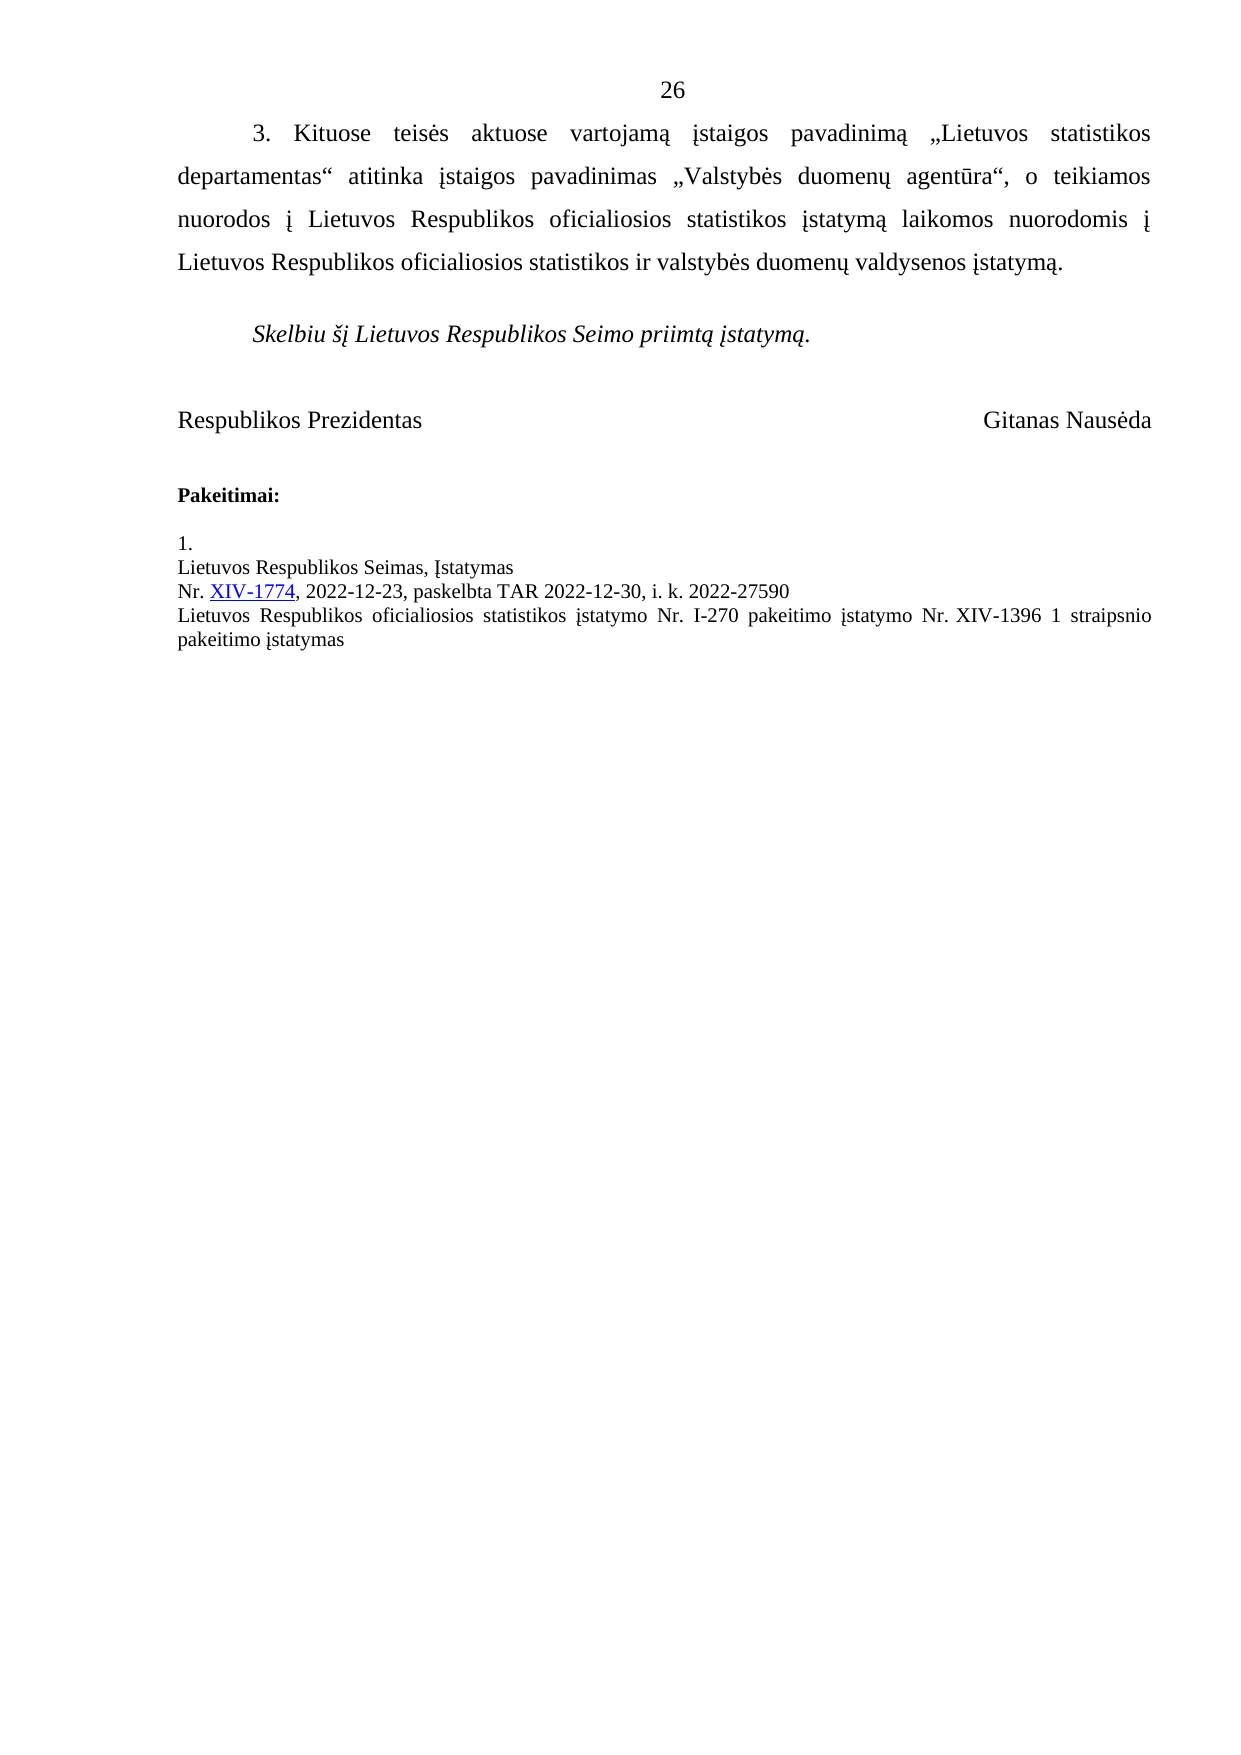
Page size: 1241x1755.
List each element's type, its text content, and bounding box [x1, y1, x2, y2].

text Lietuvos Respublikos oficialiosios statistikos įstatymo Nr. I-270 pakeitimo įstatymo Nr. XIV-1396 1 straipsnio pakeitimo įstatymas [177, 603, 1152, 651]
text Pakeitimai: [177, 482, 1152, 507]
text Skelbiu šį Lietuvos Respublikos Seimo priimtą įstatymą. [177, 319, 1152, 348]
text 3. Kituose teisės aktuose vartojamą įstaigos pavadinimą „Lietuvos statistikos departamentas“ atitinka įstaigos pavadinimas „Valstybės duomenų agentūra“, o teikiamos nuorodos į Lietuvos Respublikos oficialiosios statistikos įstatymą laikomos nuorodomis į Lietuvos Respublikos oficialiosios statistikos ir valstybės duomenų valdysenos įstatymą. [177, 118, 1152, 276]
text 1. [177, 531, 1152, 555]
text Nr. XIV-1774, 2022-12-23, paskelbta TAR 2022-12-30, i. k. 2022-27590 [177, 579, 1152, 603]
text Respublikos Prezidentas Gitanas Nausėda [177, 406, 1152, 434]
text Lietuvos Respublikos Seimas, Įstatymas [177, 555, 1152, 579]
